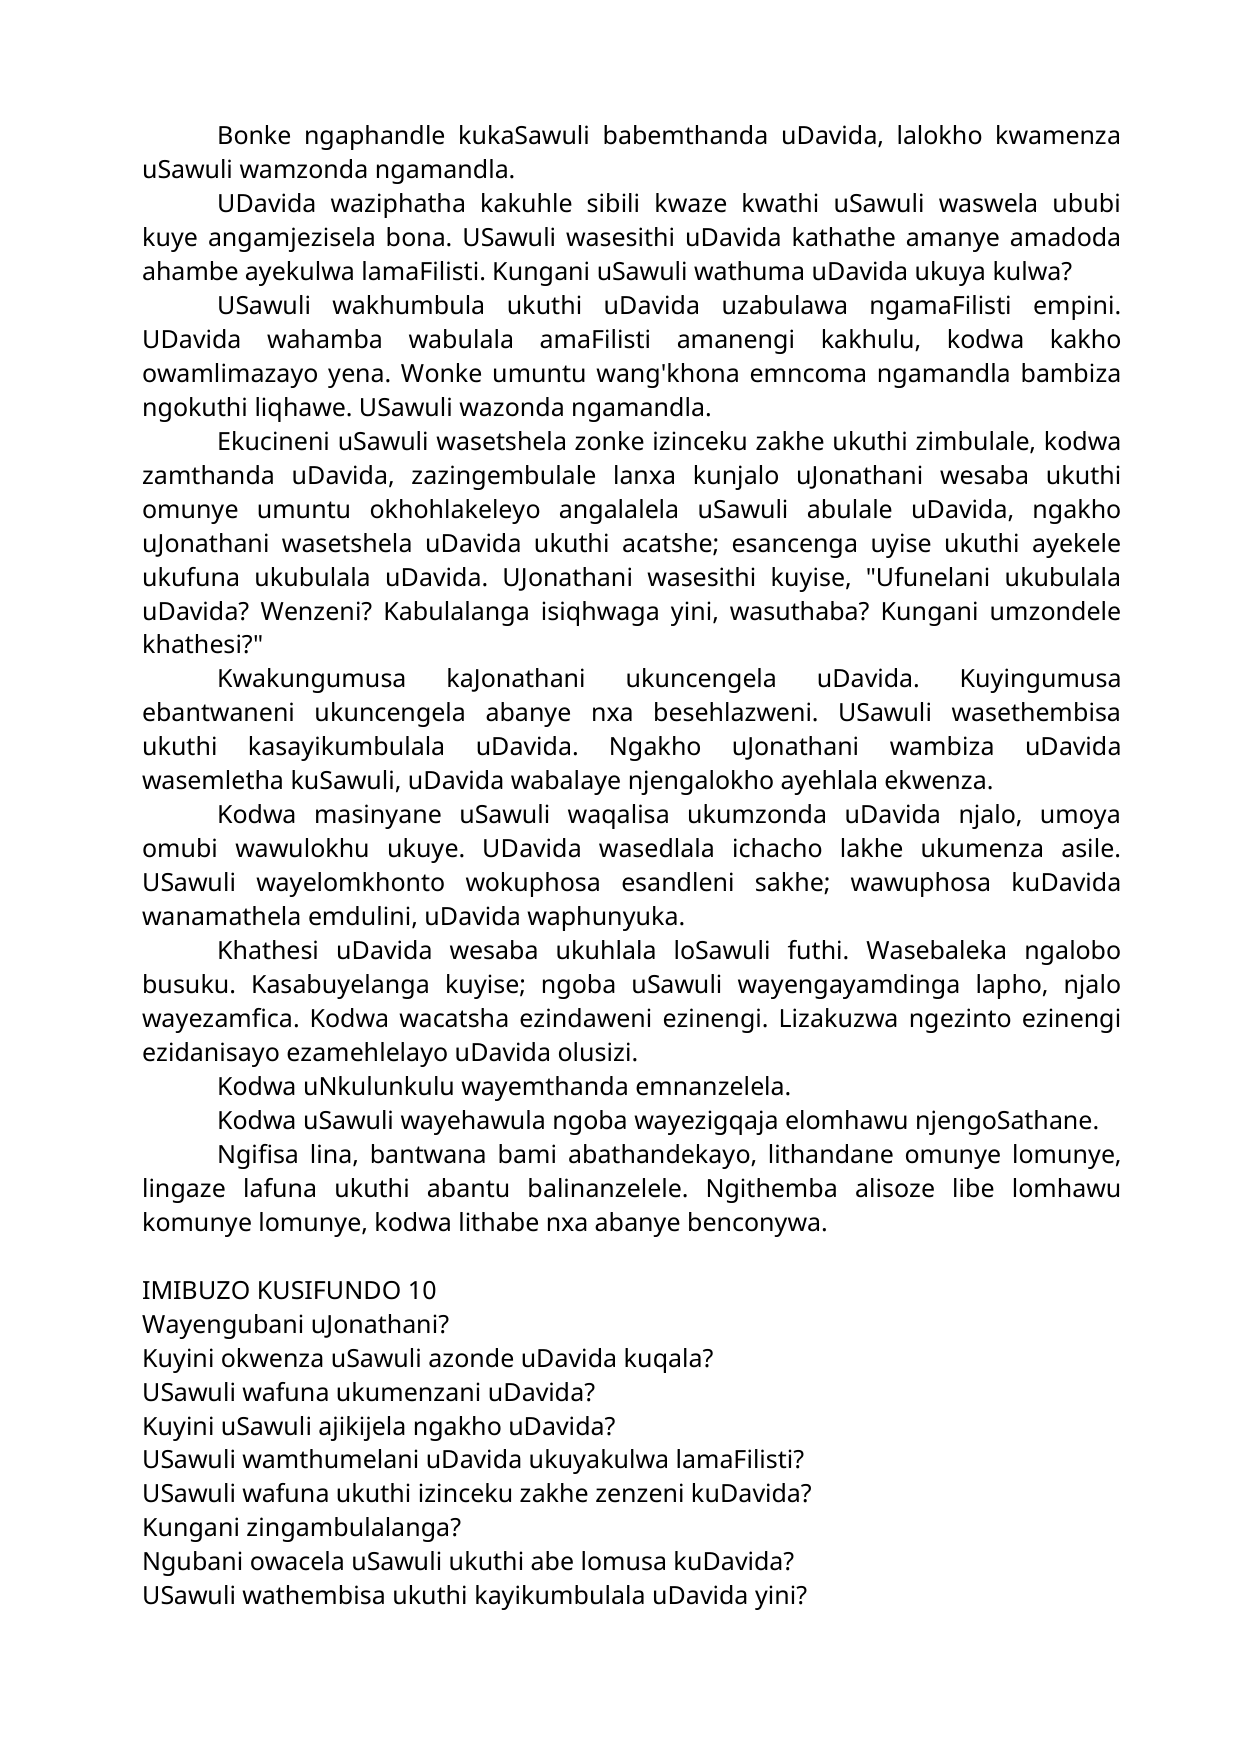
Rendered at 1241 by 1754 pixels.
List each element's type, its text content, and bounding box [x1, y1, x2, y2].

text USawuli wamthumelani uDavida ukuyakulwa lamaFilisti? [142, 1442, 1122, 1476]
text Kodwa uSawuli wayehawula ngoba wayezigqaja elomhawu njengoSathane. [142, 1103, 1122, 1137]
text Ngifisa lina, bantwana bami abathandekayo, lithandane omunye lomunye, lingaze lafuna ukuthi abantu balinanzelele. Ngithemba alisoze libe lomhawu komunye lomunye, kodwa lithabe nxa abanye benconywa. [142, 1137, 1122, 1239]
text UDavida waziphatha kakuhle sibili kwaze kwathi uSawuli waswela ububi kuye angamjezisela bona. USawuli wasesithi uDavida kathathe amanye amadoda ahambe ayekulwa lamaFilisti. Kungani uSawuli wathuma uDavida ukuya kulwa? [142, 186, 1122, 288]
text Kodwa uNkulunkulu wayemthanda emnanzelela. [142, 1069, 1122, 1103]
text Kodwa masinyane uSawuli waqalisa ukumzonda uDavida njalo, umoya omubi wawulokhu ukuye. UDavida wasedlala ichacho lakhe ukumenza asile. USawuli wayelomkhonto wokuphosa esandleni sakhe; wawuphosa kuDavida wanamathela emdulini, uDavida waphunyuka. [142, 797, 1122, 933]
text USawuli wakhumbula ukuthi uDavida uzabulawa ngamaFilisti empini. UDavida wahamba wabulala amaFilisti amanengi kakhulu, kodwa kakho owamlimazayo yena. Wonke umuntu wang'khona emncoma ngamandla bambiza ngokuthi liqhawe. USawuli wazonda ngamandla. [142, 288, 1122, 424]
text Ekucineni uSawuli wasetshela zonke izinceku zakhe ukuthi zimbulale, kodwa zamthanda uDavida, zazingembulale lanxa kunjalo uJonathani wesaba ukuthi omunye umuntu okhohlakeleyo angalalela uSawuli abulale uDavida, ngakho uJonathani wasetshela uDavida ukuthi acatshe; esancenga uyise ukuthi ayekele ukufuna ukubulala uDavida. UJonathani wasesithi kuyise, "Ufunelani ukubulala uDavida? Wenzeni? Kabulalanga isiqhwaga yini, wasuthaba? Kungani umzondele khathesi?" [142, 424, 1122, 661]
text Kuyini uSawuli ajikijela ngakho uDavida? [142, 1408, 1122, 1442]
text Ngubani owacela uSawuli ukuthi abe lomusa kuDavida? [142, 1544, 1122, 1578]
text Khathesi uDavida wesaba ukuhlala loSawuli futhi. Wasebaleka ngalobo busuku. Kasabuyelanga kuyise; ngoba uSawuli wayengayamdinga lapho, njalo wayezamfica. Kodwa wacatsha ezindaweni ezinengi. Lizakuzwa ngezinto ezinengi ezidanisayo ezamehlelayo uDavida olusizi. [142, 933, 1122, 1069]
text Wayengubani uJonathani? [142, 1307, 1122, 1341]
text IMIBUZO KUSIFUNDO 10 [142, 1273, 1122, 1307]
text Kungani zingambulalanga? [142, 1510, 1122, 1544]
text Kwakungumusa kaJonathani ukuncengela uDavida. Kuyingumusa ebantwaneni ukuncengela abanye nxa besehlazweni. USawuli wasethembisa ukuthi kasayikumbulala uDavida. Ngakho uJonathani wambiza uDavida wasemletha kuSawuli, uDavida wabalaye njengalokho ayehlala ekwenza. [142, 661, 1122, 797]
text Kuyini okwenza uSawuli azonde uDavida kuqala? [142, 1341, 1122, 1374]
text Bonke ngaphandle kukaSawuli babemthanda uDavida, lalokho kwamenza uSawuli wamzonda ngamandla. [142, 118, 1122, 186]
text USawuli wafuna ukumenzani uDavida? [142, 1374, 1122, 1408]
text USawuli wafuna ukuthi izinceku zakhe zenzeni kuDavida? [142, 1476, 1122, 1510]
text USawuli wathembisa ukuthi kayikumbulala uDavida yini? [142, 1578, 1122, 1612]
